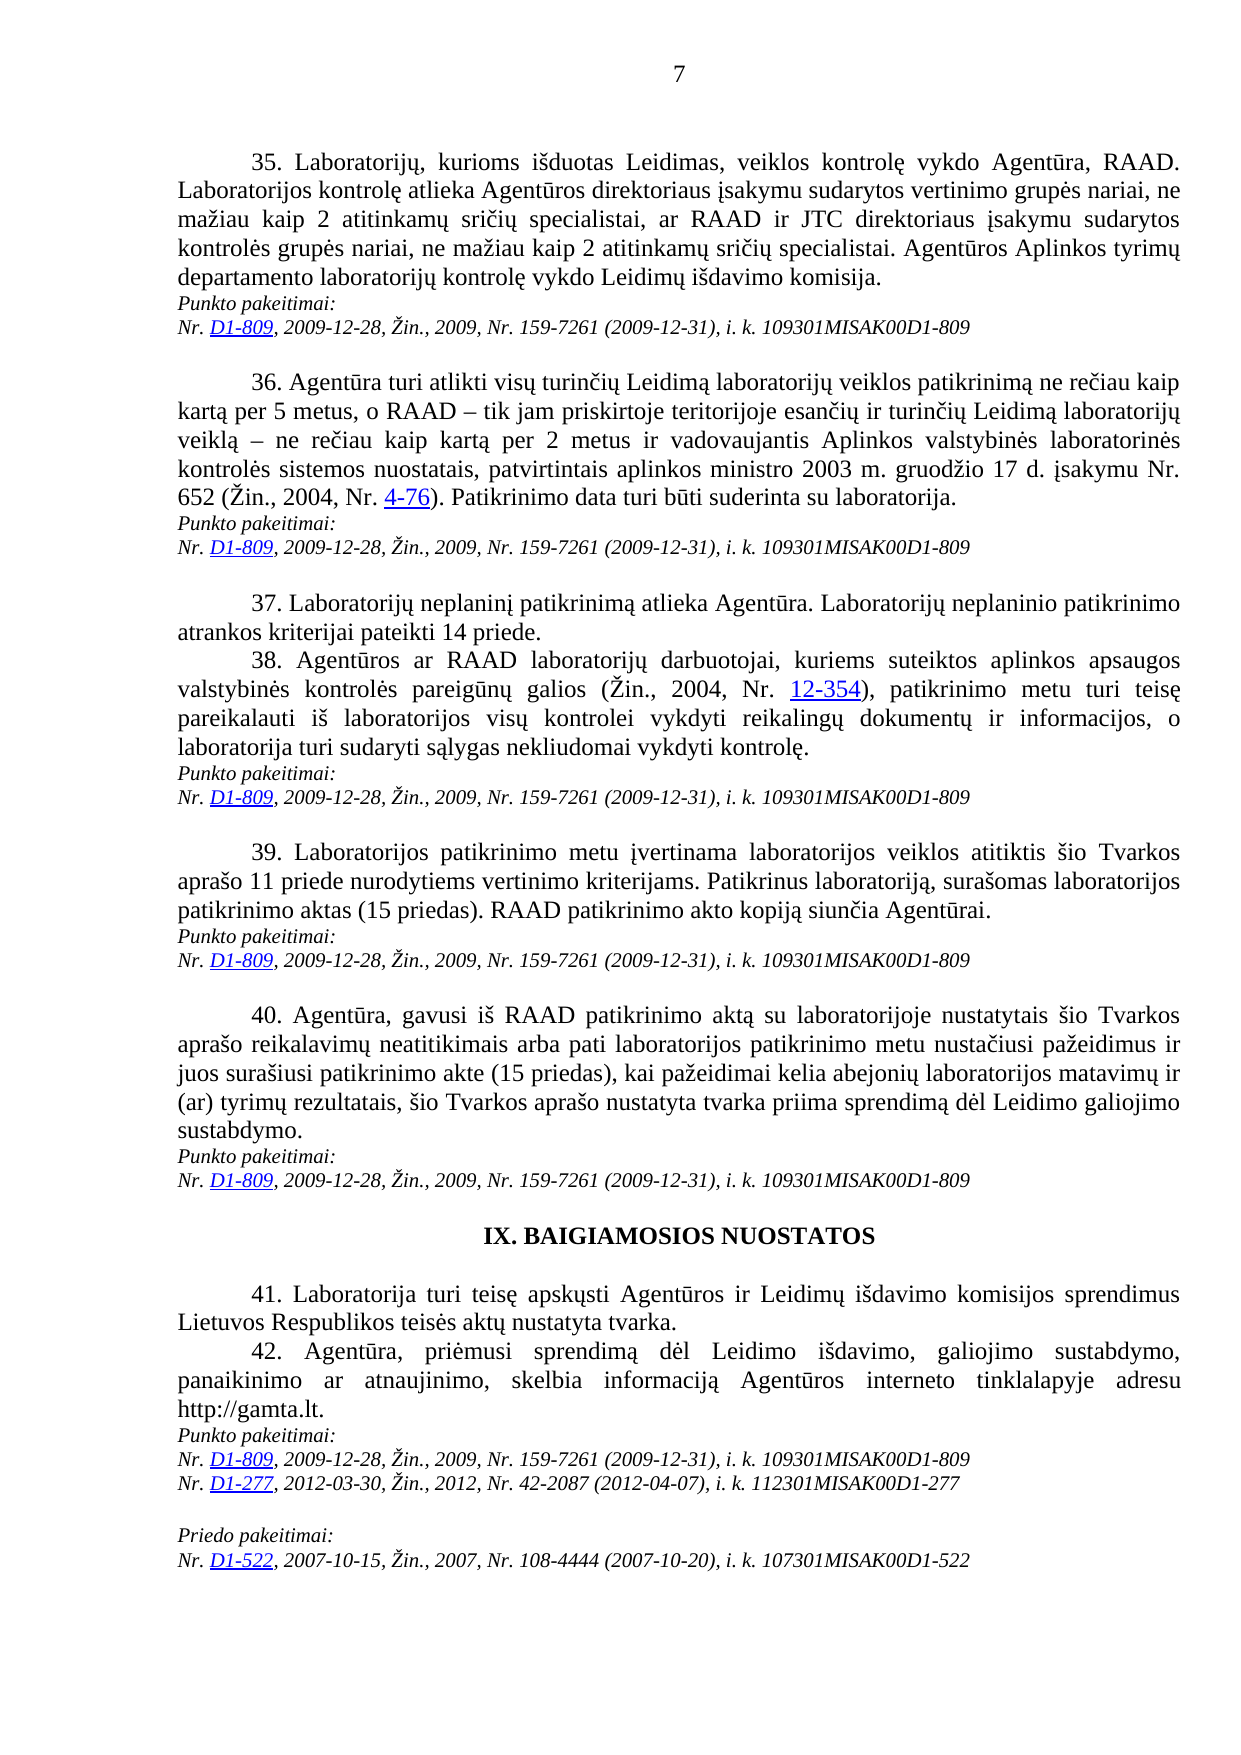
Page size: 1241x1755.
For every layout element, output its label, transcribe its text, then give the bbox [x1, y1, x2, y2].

text Punkto pakeitimai: [177, 511, 1181, 535]
text Nr. D1-809, 2009-12-28, Žin., 2009, Nr. 159-7261 (2009-12-31), i. k. 109301MISAK00D1-809 [177, 1447, 1181, 1471]
text 40. Agentūra, gavusi iš RAAD patikrinimo aktą su laboratorijoje nustatytais šio Tvarkos aprašo reikalavimų neatitikimais arba pati laboratorijos patikrinimo metu nustačiusi pažeidimus ir juos surašiusi patikrinimo akte (15 priedas), kai pažeidimai kelia abejonių laboratorijos matavimų ir (ar) tyrimų rezultatais, šio Tvarkos aprašo nustatyta tvarka priima sprendimą dėl Leidimo galiojimo sustabdymo. [177, 1001, 1181, 1144]
text Nr. D1-809, 2009-12-28, Žin., 2009, Nr. 159-7261 (2009-12-31), i. k. 109301MISAK00D1-809 [177, 948, 1181, 972]
text Punkto pakeitimai: [177, 1144, 1181, 1168]
text 38. Agentūros ar RAAD laboratorijų darbuotojai, kuriems suteiktos aplinkos apsaugos valstybinės kontrolės pareigūnų galios (Žin., 2004, Nr. 12-354), patikrinimo metu turi teisę pareikalauti iš laboratorijos visų kontrolei vykdyti reikalingų dokumentų ir informacijos, o laboratorija turi sudaryti sąlygas nekliudomai vykdyti kontrolę. [177, 646, 1181, 761]
text 36. Agentūra turi atlikti visų turinčių Leidimą laboratorijų veiklos patikrinimą ne rečiau kaip kartą per 5 metus, o RAAD – tik jam priskirtoje teritorijoje esančių ir turinčių Leidimą laboratorijų veiklą – ne rečiau kaip kartą per 2 metus ir vadovaujantis Aplinkos valstybinės laboratorinės kontrolės sistemos nuostatais, patvirtintais aplinkos ministro 2003 m. gruodžio 17 d. įsakymu Nr. 652 (Žin., 2004, Nr. 4-76). Patikrinimo data turi būti suderinta su laboratorija. [177, 367, 1181, 511]
text Nr. D1-277, 2012-03-30, Žin., 2012, Nr. 42-2087 (2012-04-07), i. k. 112301MISAK00D1-277 [177, 1471, 1181, 1495]
text Nr. D1-809, 2009-12-28, Žin., 2009, Nr. 159-7261 (2009-12-31), i. k. 109301MISAK00D1-809 [177, 785, 1181, 809]
text Punkto pakeitimai: [177, 761, 1181, 785]
text 42. Agentūra, priėmusi sprendimą dėl Leidimo išdavimo, galiojimo sustabdymo, panaikinimo ar atnaujinimo, skelbia informaciją Agentūros interneto tinklalapyje adresu http://gamta.lt. [177, 1336, 1181, 1422]
text 35. Laboratorijų, kurioms išduotas Leidimas, veiklos kontrolę vykdo Agentūra, RAAD. Laboratorijos kontrolę atlieka Agentūros direktoriaus įsakymu sudarytos vertinimo grupės nariai, ne mažiau kaip 2 atitinkamų sričių specialistai, ar RAAD ir JTC direktoriaus įsakymu sudarytos kontrolės grupės nariai, ne mažiau kaip 2 atitinkamų sričių specialistai. Agentūros Aplinkos tyrimų departamento laboratorijų kontrolę vykdo Leidimų išdavimo komisija. [177, 147, 1181, 291]
text Punkto pakeitimai: [177, 924, 1181, 948]
text IX. BAIGIAMOSIOS NUOSTATOS [177, 1221, 1181, 1250]
text 37. Laboratorijų neplaninį patikrinimą atlieka Agentūra. Laboratorijų neplaninio patikrinimo atrankos kriterijai pateikti 14 priede. [177, 588, 1181, 646]
text Nr. D1-809, 2009-12-28, Žin., 2009, Nr. 159-7261 (2009-12-31), i. k. 109301MISAK00D1-809 [177, 535, 1181, 559]
text Nr. D1-522, 2007-10-15, Žin., 2007, Nr. 108-4444 (2007-10-20), i. k. 107301MISAK00D1-522 [177, 1547, 1181, 1572]
text Punkto pakeitimai: [177, 1422, 1181, 1447]
text Nr. D1-809, 2009-12-28, Žin., 2009, Nr. 159-7261 (2009-12-31), i. k. 109301MISAK00D1-809 [177, 1168, 1181, 1192]
text Priedo pakeitimai: [177, 1523, 1181, 1547]
text Punkto pakeitimai: [177, 291, 1181, 315]
text 39. Laboratorijos patikrinimo metu įvertinama laboratorijos veiklos atitiktis šio Tvarkos aprašo 11 priede nurodytiems vertinimo kriterijams. Patikrinus laboratoriją, surašomas laboratorijos patikrinimo aktas (15 priedas). RAAD patikrinimo akto kopiją siunčia Agentūrai. [177, 837, 1181, 924]
text 41. Laboratorija turi teisę apskųsti Agentūros ir Leidimų išdavimo komisijos sprendimus Lietuvos Respublikos teisės aktų nustatyta tvarka. [177, 1279, 1181, 1336]
text Nr. D1-809, 2009-12-28, Žin., 2009, Nr. 159-7261 (2009-12-31), i. k. 109301MISAK00D1-809 [177, 315, 1181, 339]
